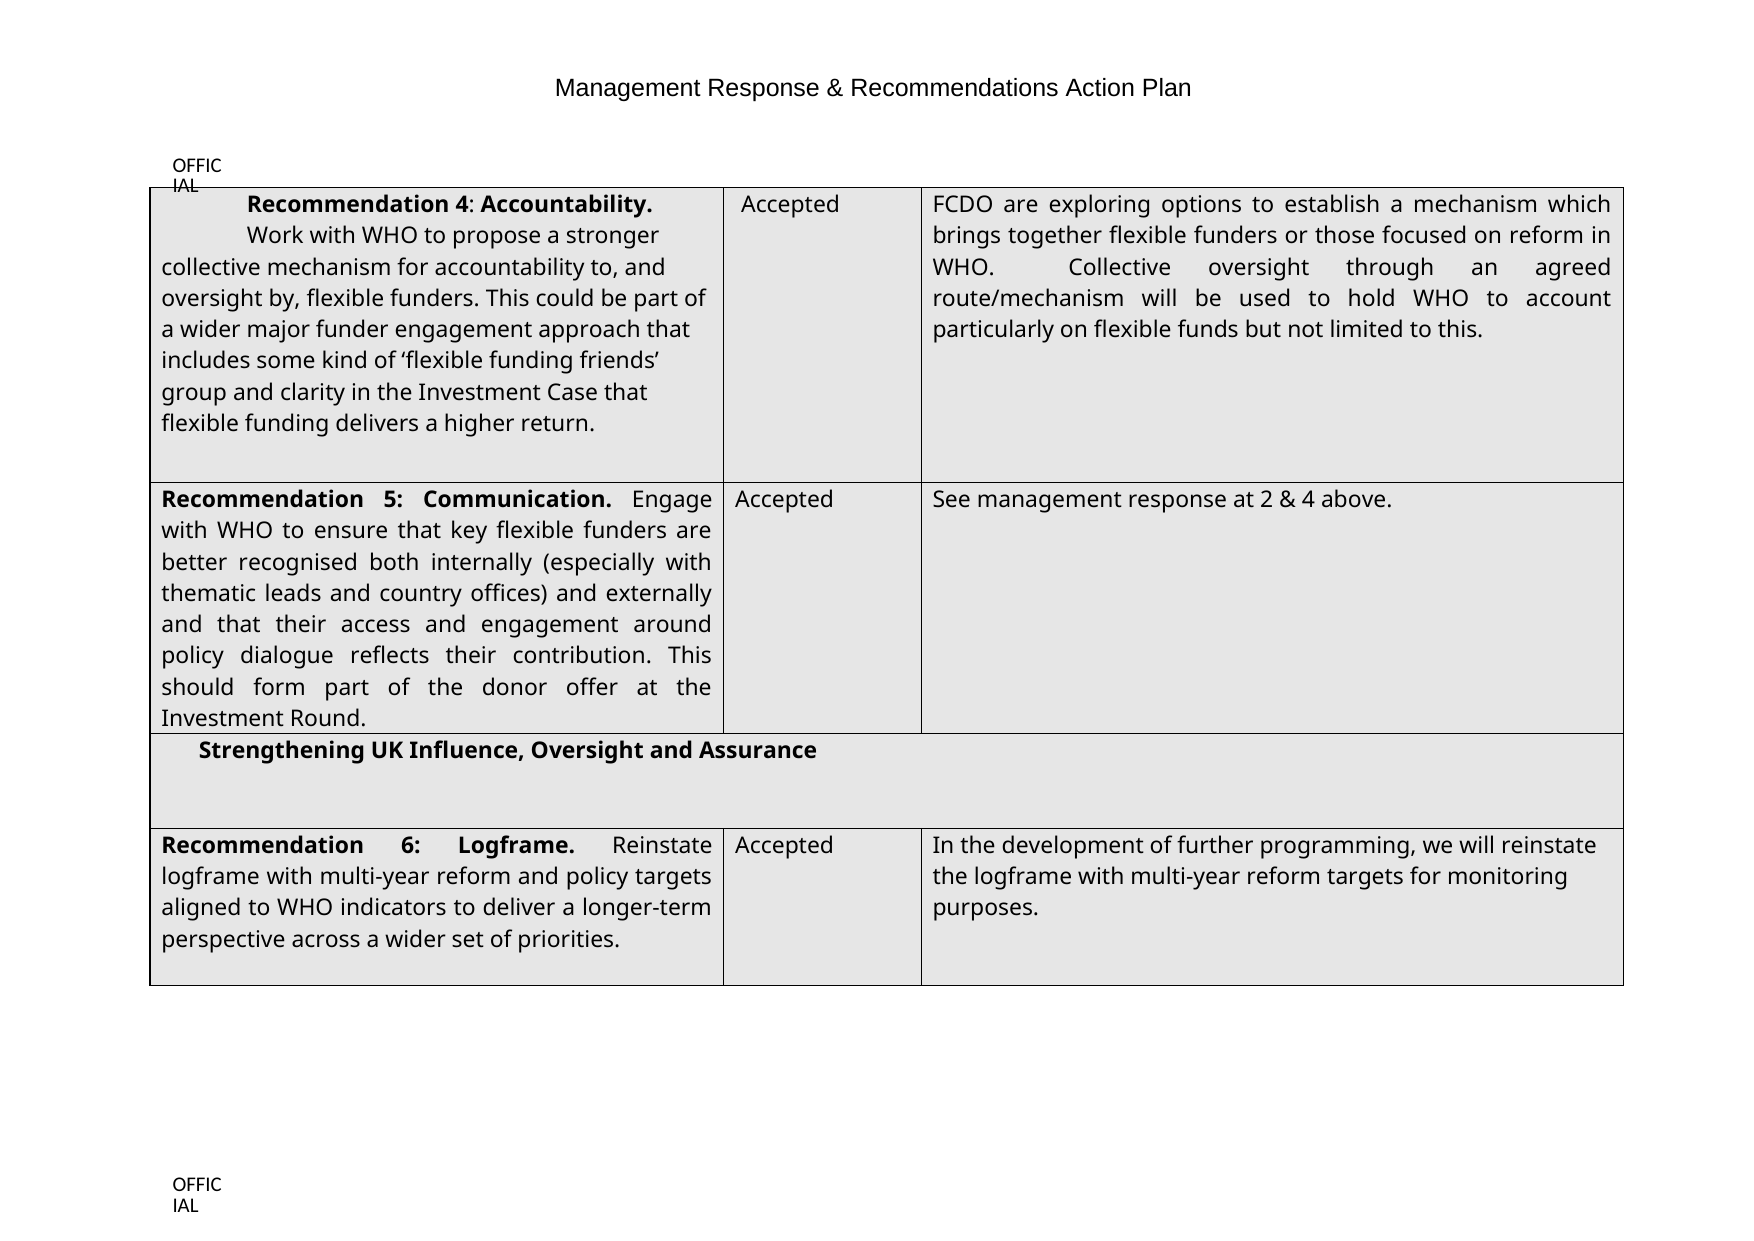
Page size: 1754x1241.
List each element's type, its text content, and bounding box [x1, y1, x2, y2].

table_cell Strengthening UK Influence, Oversight and Assurance [151, 734, 1623, 828]
table_cell FCDO are exploring options to establish a mechanism which brings together flexible funders or those focused on reform in WHO. Collective oversight through an agreed route/mechanism will be used to hold WHO to account particularly on flexible funds but not limited to this. [922, 188, 1623, 482]
table_cell See management response at 2 & 4 above. [922, 483, 1623, 733]
table_cell Accepted [724, 188, 921, 482]
table_cell Recommendation 6: Logframe. Reinstate logframe with multi-year reform and policy targets aligned to WHO indicators to deliver a longer-term perspective across a wider set of priorities. [151, 829, 723, 985]
table_cell Recommendation 5: Communication. Engage with WHO to ensure that key flexible funders are better recognised both internally (especially with thematic leads and country offices) and externally and that their access and engagement around policy dialogue reflects their contribution. This should form part of the donor offer at the Investment Round. [151, 483, 723, 733]
table_cell Accepted [724, 829, 921, 985]
table_cell Accepted [724, 483, 921, 733]
table_cell In the development of further programming, we will reinstate the logframe with multi-year reform targets for monitoring purposes. [922, 829, 1623, 985]
table_cell Recommendation 4: Accountability. Work with WHO to propose a stronger collective mechanism for accountability to, and oversight by, flexible funders. This could be part of a wider major funder engagement approach that includes some kind of ‘flexible funding friends’ group and clarity in the Investment Case that flexible funding delivers a higher return. [151, 188, 723, 482]
